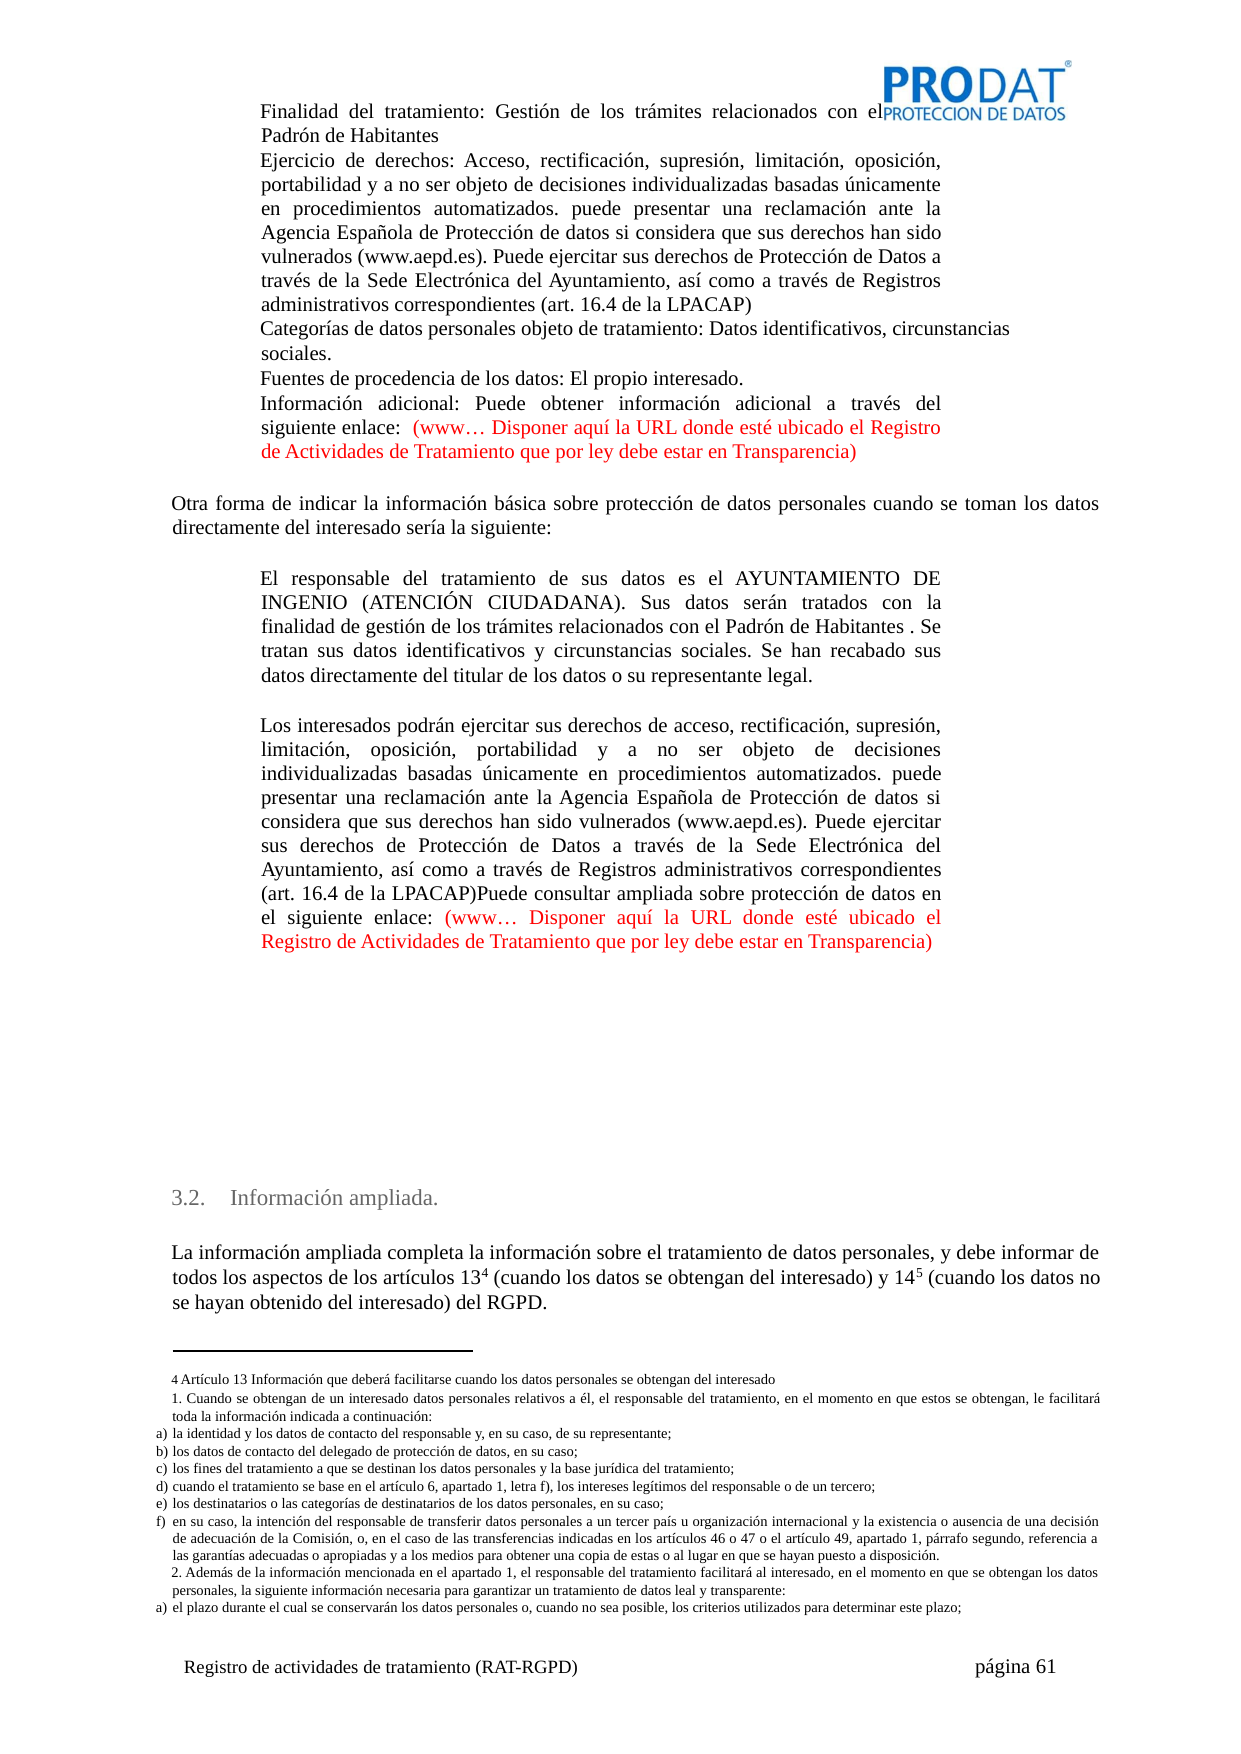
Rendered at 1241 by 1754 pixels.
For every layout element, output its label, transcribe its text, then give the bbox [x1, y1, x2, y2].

text Finalidad del tratamiento: Gestión de los trámites relacionados con el Padrón de Habitantes [260, 99, 942, 147]
list cuando el tratamiento se base en el artículo 6, apartado 1, letra f), los intereses legítimos del responsable o de un tercero; [156, 1477, 1101, 1494]
text Categorías de datos personales objeto de tratamiento: Datos identificativos, circunstancias sociales. [260, 316, 1077, 365]
list los fines del tratamiento a que se destinan los datos personales y la base jurídica del tratamiento; [156, 1460, 1101, 1477]
text Los interesados podrán ejercitar sus derechos de acceso, rectificación, supresión, limitación, oposición, portabilidad y a no ser objeto de decisiones individualizadas basadas únicamente en procedimientos automatizados. puede presentar una reclamación ante la Agencia Española de Protección de datos si considera que sus derechos han sido vulnerados (www.aepd.es). Puede ejercitar sus derechos de Protección de Datos a través de la Sede Electrónica del Ayuntamiento, así como a través de Registros administrativos correspondientes (art. 16.4 de la LPACAP)Puede consultar ampliada sobre protección de datos en el siguiente enlace: (www… Disponer aquí la URL donde esté ubicado el Registro de Actividades de Tratamiento que por ley debe estar en Transparencia) [260, 713, 942, 953]
list en su caso, la intención del responsable de transferir datos personales a un tercer país u organización internacional y la existencia o ausencia de una decisión de adecuación de la Comisión, o, en el caso de las transferencias indicadas en los artículos 46 o 47 o el artículo 49, apartado 1, párrafo segundo, referencia a las garantías adecuadas o apropiadas y a los medios para obtener una copia de estas o al lugar en que se hayan puesto a disposición. [156, 1512, 1101, 1563]
list los destinatarios o las categorías de destinatarios de los datos personales, en su caso; [156, 1495, 1101, 1512]
list la identidad y los datos de contacto del responsable y, en su caso, de su representante; [156, 1425, 1101, 1442]
text La información ampliada completa la información sobre el tratamiento de datos personales, y debe informar de todos los aspectos de los artículos 134 (cuando los datos se obtengan del interesado) y 145 (cuando los datos no se hayan obtenido del interesado) del RGPD. [171, 1240, 1101, 1314]
text 1. Cuando se obtengan de un interesado datos personales relativos a él, el responsable del tratamiento, en el momento en que estos se obtengan, le facilitará toda la información indicada a continuación: [171, 1390, 1101, 1424]
text Otra forma de indicar la información básica sobre protección de datos personales cuando se toman los datos directamente del interesado sería la siguiente: [171, 491, 1101, 539]
text 2. Además de la información mencionada en el apartado 1, el responsable del tratamiento facilitará al interesado, en el momento en que se obtengan los datos personales, la siguiente información necesaria para garantizar un tratamiento de datos leal y transparente: [171, 1564, 1101, 1598]
text El responsable del tratamiento de sus datos es el AYUNTAMIENTO DE INGENIO (ATENCIÓN CIUDADANA). Sus datos serán tratados con la finalidad de gestión de los trámites relacionados con el Padrón de Habitantes . Se tratan sus datos identificativos y circunstancias sociales. Se han recabado sus datos directamente del titular de los datos o su representante legal. [260, 566, 942, 687]
text Información adicional: Puede obtener información adicional a través del siguiente enlace: (www… Disponer aquí la URL donde esté ubicado el Registro de Actividades de Tratamiento que por ley debe estar en Transparencia) [260, 391, 942, 463]
list el plazo durante el cual se conservarán los datos personales o, cuando no sea posible, los criterios utilizados para determinar este plazo; [156, 1599, 1101, 1616]
text Fuentes de procedencia de los datos: El propio interesado. [260, 366, 1077, 390]
subtitle Información ampliada. [171, 1184, 1106, 1210]
text 4 Artículo 13 Información que deberá facilitarse cuando los datos personales se obtengan del interesado [171, 1365, 1101, 1389]
list los datos de contacto del delegado de protección de datos, en su caso; [156, 1442, 1101, 1459]
text Ejercicio de derechos: Acceso, rectificación, supresión, limitación, oposición, portabilidad y a no ser objeto de decisiones individualizadas basadas únicamente en procedimientos automatizados. puede presentar una reclamación ante la Agencia Española de Protección de datos si considera que sus derechos han sido vulnerados (www.aepd.es). Puede ejercitar sus derechos de Protección de Datos a través de la Sede Electrónica del Ayuntamiento, así como a través de Registros administrativos correspondientes (art. 16.4 de la LPACAP) [260, 147, 942, 316]
